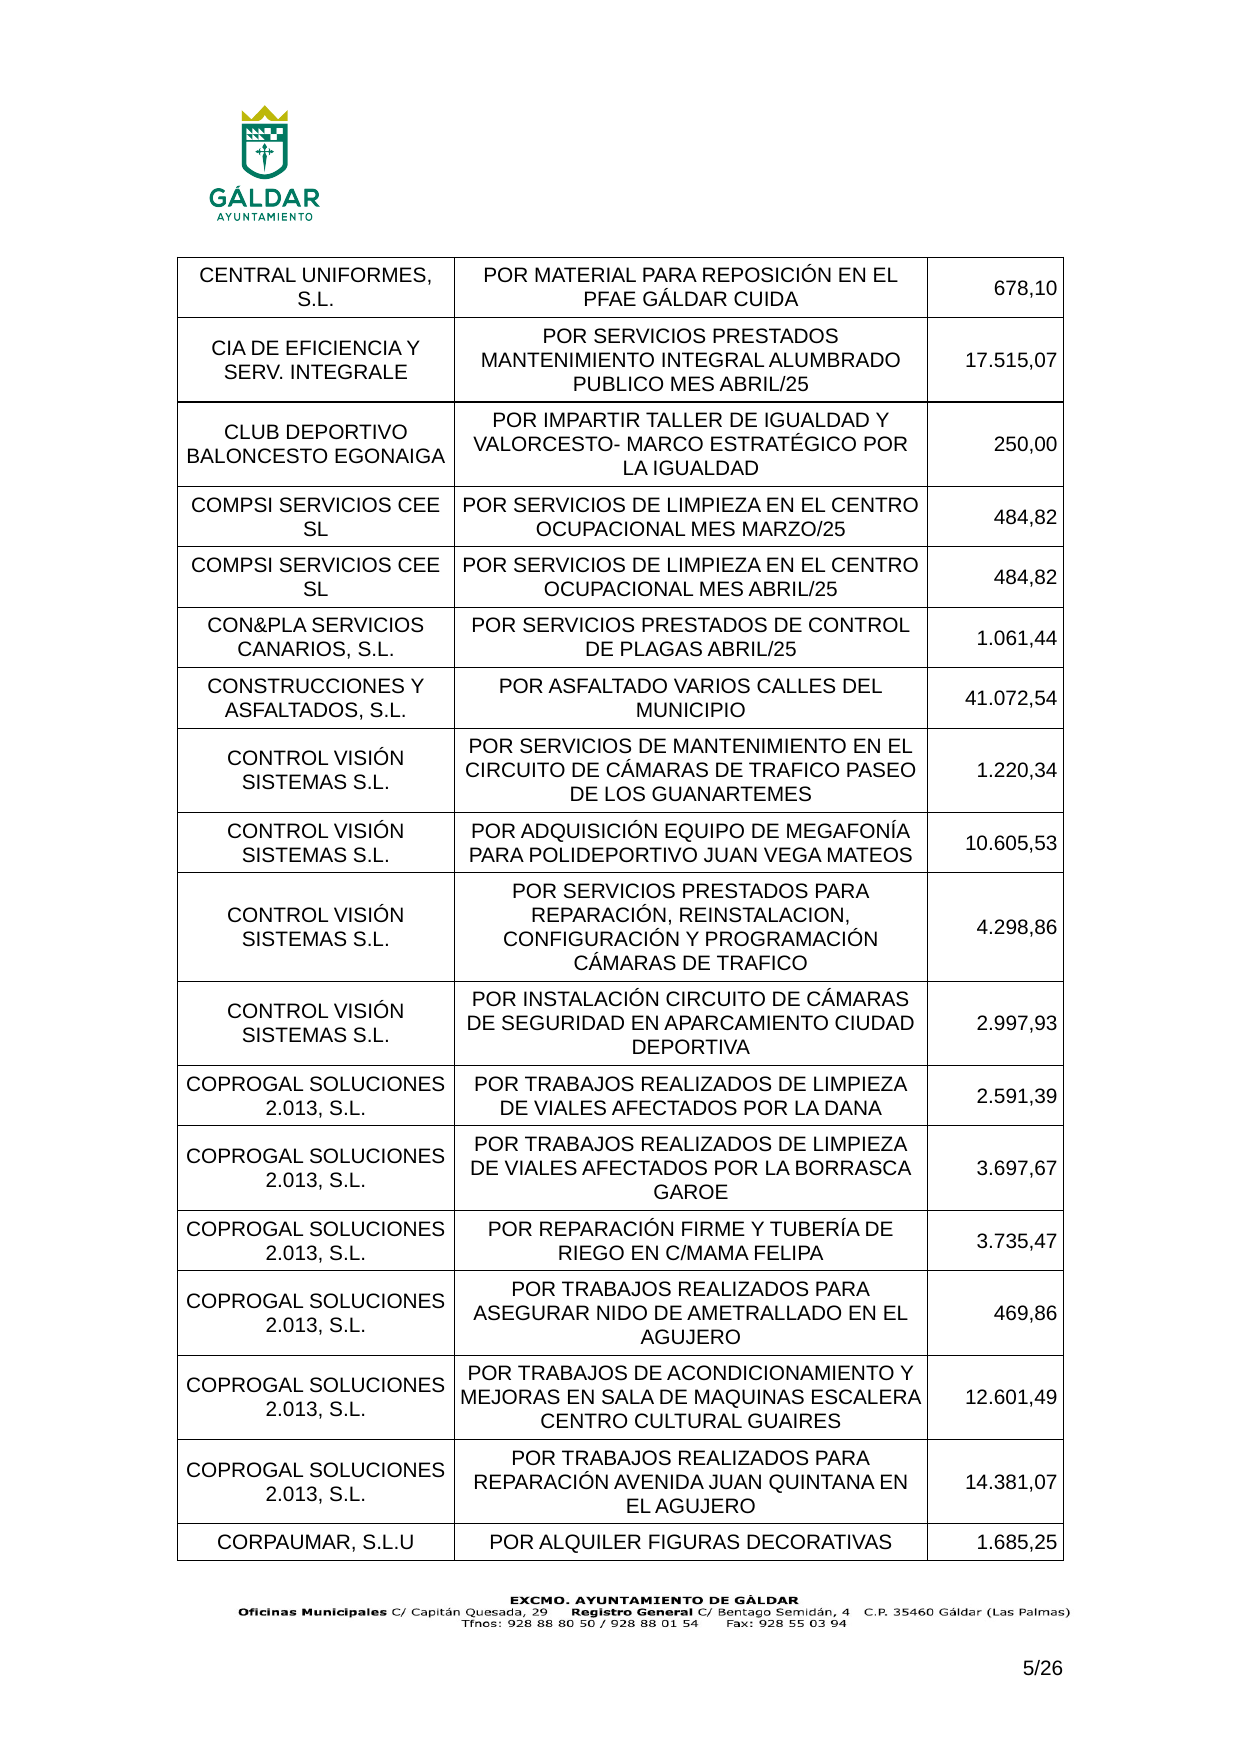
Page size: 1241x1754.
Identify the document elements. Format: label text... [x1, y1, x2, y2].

table_cell 12.601,49 [928, 1356, 1063, 1439]
picture [247, 1595, 1073, 1628]
table_cell POR SERVICIOS DE MANTENIMIENTO EN EL CIRCUITO DE CÁMARAS DE TRAFICO PASEO DE LOS GUANARTEMES [455, 729, 927, 812]
table_cell POR TRABAJOS DE ACONDICIONAMIENTO Y MEJORAS EN SALA DE MAQUINAS ESCALERA CENTRO CULTURAL GUAIRES [455, 1356, 927, 1439]
table_cell CONTROL VISIÓN SISTEMAS S.L. [178, 982, 454, 1065]
picture [188, 77, 340, 257]
table_cell CIA DE EFICIENCIA Y SERV. INTEGRALE [178, 318, 454, 401]
table_cell POR ADQUISICIÓN EQUIPO DE MEGAFONÍA PARA POLIDEPORTIVO JUAN VEGA MATEOS [455, 813, 927, 872]
table_cell CONTROL VISIÓN SISTEMAS S.L. [178, 729, 454, 812]
table_cell CONTROL VISIÓN SISTEMAS S.L. [178, 873, 454, 981]
table_cell 250,00 [928, 403, 1063, 486]
table_cell 1.685,25 [928, 1524, 1063, 1560]
table_cell COMPSI SERVICIOS CEE SL [178, 487, 454, 546]
table_cell COPROGAL SOLUCIONES 2.013, S.L. [178, 1440, 454, 1523]
table_cell COMPSI SERVICIOS CEE SL [178, 547, 454, 607]
table_cell 1.061,44 [928, 608, 1063, 667]
table_cell 469,86 [928, 1271, 1063, 1354]
table_cell 10.605,53 [928, 813, 1063, 872]
table_cell 484,82 [928, 487, 1063, 546]
table_cell 2.591,39 [928, 1066, 1063, 1125]
table_cell POR TRABAJOS REALIZADOS PARA ASEGURAR NIDO DE AMETRALLADO EN EL AGUJERO [455, 1271, 927, 1354]
table_cell POR MATERIAL PARA REPOSICIÓN EN EL PFAE GÁLDAR CUIDA [455, 258, 927, 317]
table_cell CORPAUMAR, S.L.U [178, 1524, 454, 1560]
table_cell 14.381,07 [928, 1440, 1063, 1523]
table_cell POR SERVICIOS DE LIMPIEZA EN EL CENTRO OCUPACIONAL MES MARZO/25 [455, 487, 927, 546]
table_cell COPROGAL SOLUCIONES 2.013, S.L. [178, 1126, 454, 1210]
table_cell CON&PLA SERVICIOS CANARIOS, S.L. [178, 608, 454, 667]
table_cell 1.220,34 [928, 729, 1063, 812]
table_cell POR SERVICIOS PRESTADOS DE CONTROL DE PLAGAS ABRIL/25 [455, 608, 927, 667]
table_cell 2.997,93 [928, 982, 1063, 1065]
table_cell CONSTRUCCIONES Y ASFALTADOS, S.L. [178, 668, 454, 727]
table_cell POR ALQUILER FIGURAS DECORATIVAS [455, 1524, 927, 1560]
table_cell COPROGAL SOLUCIONES 2.013, S.L. [178, 1066, 454, 1125]
table_cell POR ASFALTADO VARIOS CALLES DEL MUNICIPIO [455, 668, 927, 727]
table_cell COPROGAL SOLUCIONES 2.013, S.L. [178, 1211, 454, 1270]
table_cell 4.298,86 [928, 873, 1063, 981]
table_cell POR TRABAJOS REALIZADOS PARA REPARACIÓN AVENIDA JUAN QUINTANA EN EL AGUJERO [455, 1440, 927, 1523]
table_cell POR SERVICIOS DE LIMPIEZA EN EL CENTRO OCUPACIONAL MES ABRIL/25 [455, 547, 927, 607]
table_cell POR TRABAJOS REALIZADOS DE LIMPIEZA DE VIALES AFECTADOS POR LA DANA [455, 1066, 927, 1125]
table_cell 3.697,67 [928, 1126, 1063, 1210]
table_cell 678,10 [928, 258, 1063, 317]
table_cell 17.515,07 [928, 318, 1063, 401]
table_cell POR IMPARTIR TALLER DE IGUALDAD Y VALORCESTO- MARCO ESTRATÉGICO POR LA IGUALDAD [455, 403, 927, 486]
table_cell POR REPARACIÓN FIRME Y TUBERÍA DE RIEGO EN C/MAMA FELIPA [455, 1211, 927, 1270]
table_cell COPROGAL SOLUCIONES 2.013, S.L. [178, 1271, 454, 1354]
table_cell POR SERVICIOS PRESTADOS MANTENIMIENTO INTEGRAL ALUMBRADO PUBLICO MES ABRIL/25 [455, 318, 927, 401]
table_cell POR INSTALACIÓN CIRCUITO DE CÁMARAS DE SEGURIDAD EN APARCAMIENTO CIUDAD DEPORTIVA [455, 982, 927, 1065]
table_cell POR TRABAJOS REALIZADOS DE LIMPIEZA DE VIALES AFECTADOS POR LA BORRASCA GAROE [455, 1126, 927, 1210]
table_cell 41.072,54 [928, 668, 1063, 727]
table_cell POR SERVICIOS PRESTADOS PARA REPARACIÓN, REINSTALACION, CONFIGURACIÓN Y PROGRAMACIÓN CÁMARAS DE TRAFICO [455, 873, 927, 981]
table_cell CLUB DEPORTIVO BALONCESTO EGONAIGA [178, 403, 454, 486]
table_cell COPROGAL SOLUCIONES 2.013, S.L. [178, 1356, 454, 1439]
table_cell CONTROL VISIÓN SISTEMAS S.L. [178, 813, 454, 872]
table_cell CENTRAL UNIFORMES, S.L. [178, 258, 454, 317]
table_cell 484,82 [928, 547, 1063, 607]
table_cell 3.735,47 [928, 1211, 1063, 1270]
